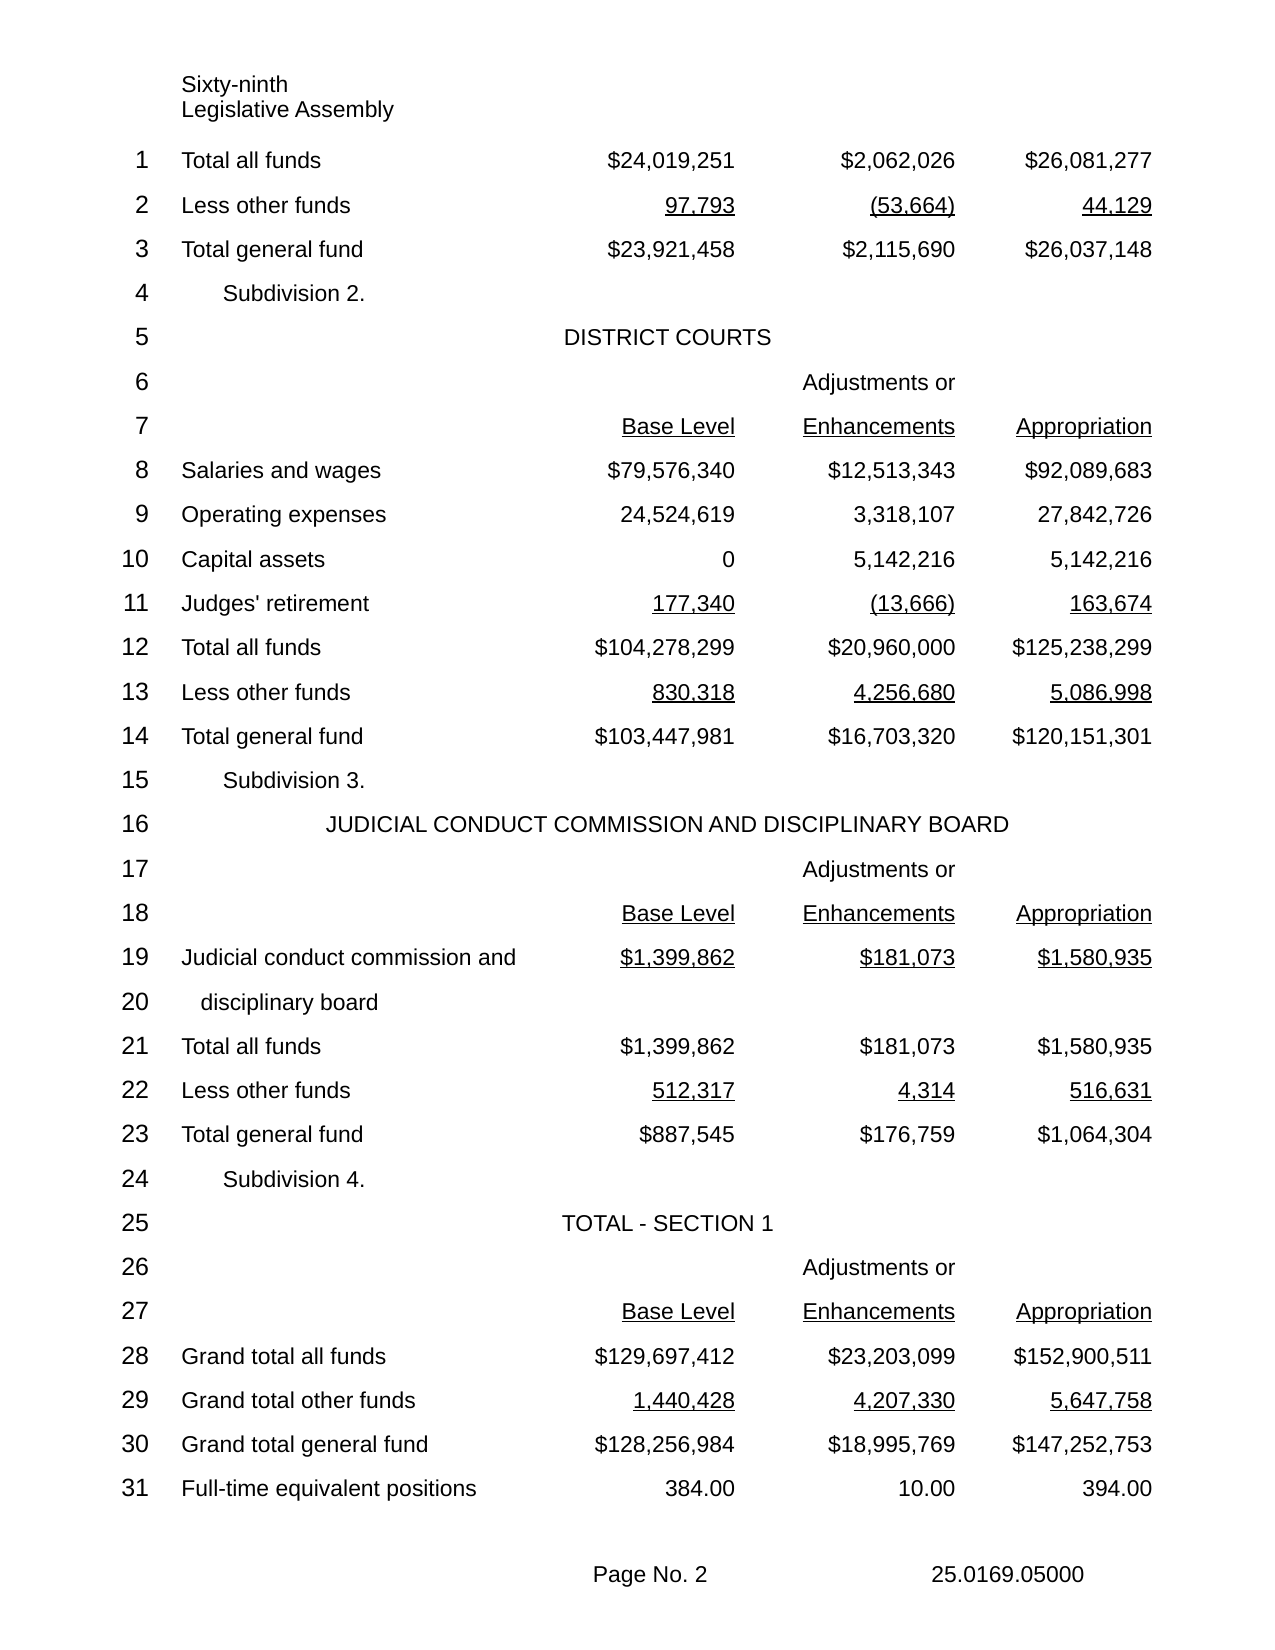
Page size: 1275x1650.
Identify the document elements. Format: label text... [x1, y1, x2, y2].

text Adjustments or Base Level Enhancements Appropriation Judicial conduct commission and $1,399,862 $181,073 $1,580,935 disciplinary board Total all funds $1,399,862 $181,073 $1,580,935 Less other funds 512,317 4,314 516,631 Total general fund $887,545 $176,759 $1,064,304 [181, 842, 1154, 1152]
text Subdivision 4. [181, 1152, 1154, 1196]
text TOTAL - SECTION 1 [181, 1196, 1154, 1240]
text Subdivision 3. [181, 753, 1154, 797]
text Adjustments or Base Level Enhancements Appropriation Grand total all funds $129,697,412 $23,203,099 $152,900,511 Grand total other funds 1,440,428 4,207,330 5,647,758 Grand total general fund $128,256,984 $18,995,769 $147,252,753 Full‑time equivalent positions 384.00 10.00 394.00 [181, 1240, 1154, 1506]
text Subdivision 2. [181, 266, 1154, 310]
text DISTRICT COURTS [181, 310, 1154, 355]
text JUDICIAL CONDUCT COMMISSION AND DISCIPLINARY BOARD [181, 797, 1154, 842]
text Adjustments or Base Level Enhancements Appropriation Salaries and wages $79,576,340 $12,513,343 $92,089,683 Operating expenses 24,524,619 3,318,107 27,842,726 Capital assets 0 5,142,216 5,142,216 Judges' retirement 177,340 (13,666) 163,674 Total all funds $104,278,299 $20,960,000 $125,238,299 Less other funds 830,318 4,256,680 5,086,998 Total general fund $103,447,981 $16,703,320 $120,151,301 [181, 355, 1154, 753]
text Total all funds $24,019,251 $2,062,026 $26,081,277 Less other funds 97,793 (53,664) 44,129 Total general fund $23,921,458 $2,115,690 $26,037,148 [181, 133, 1154, 266]
